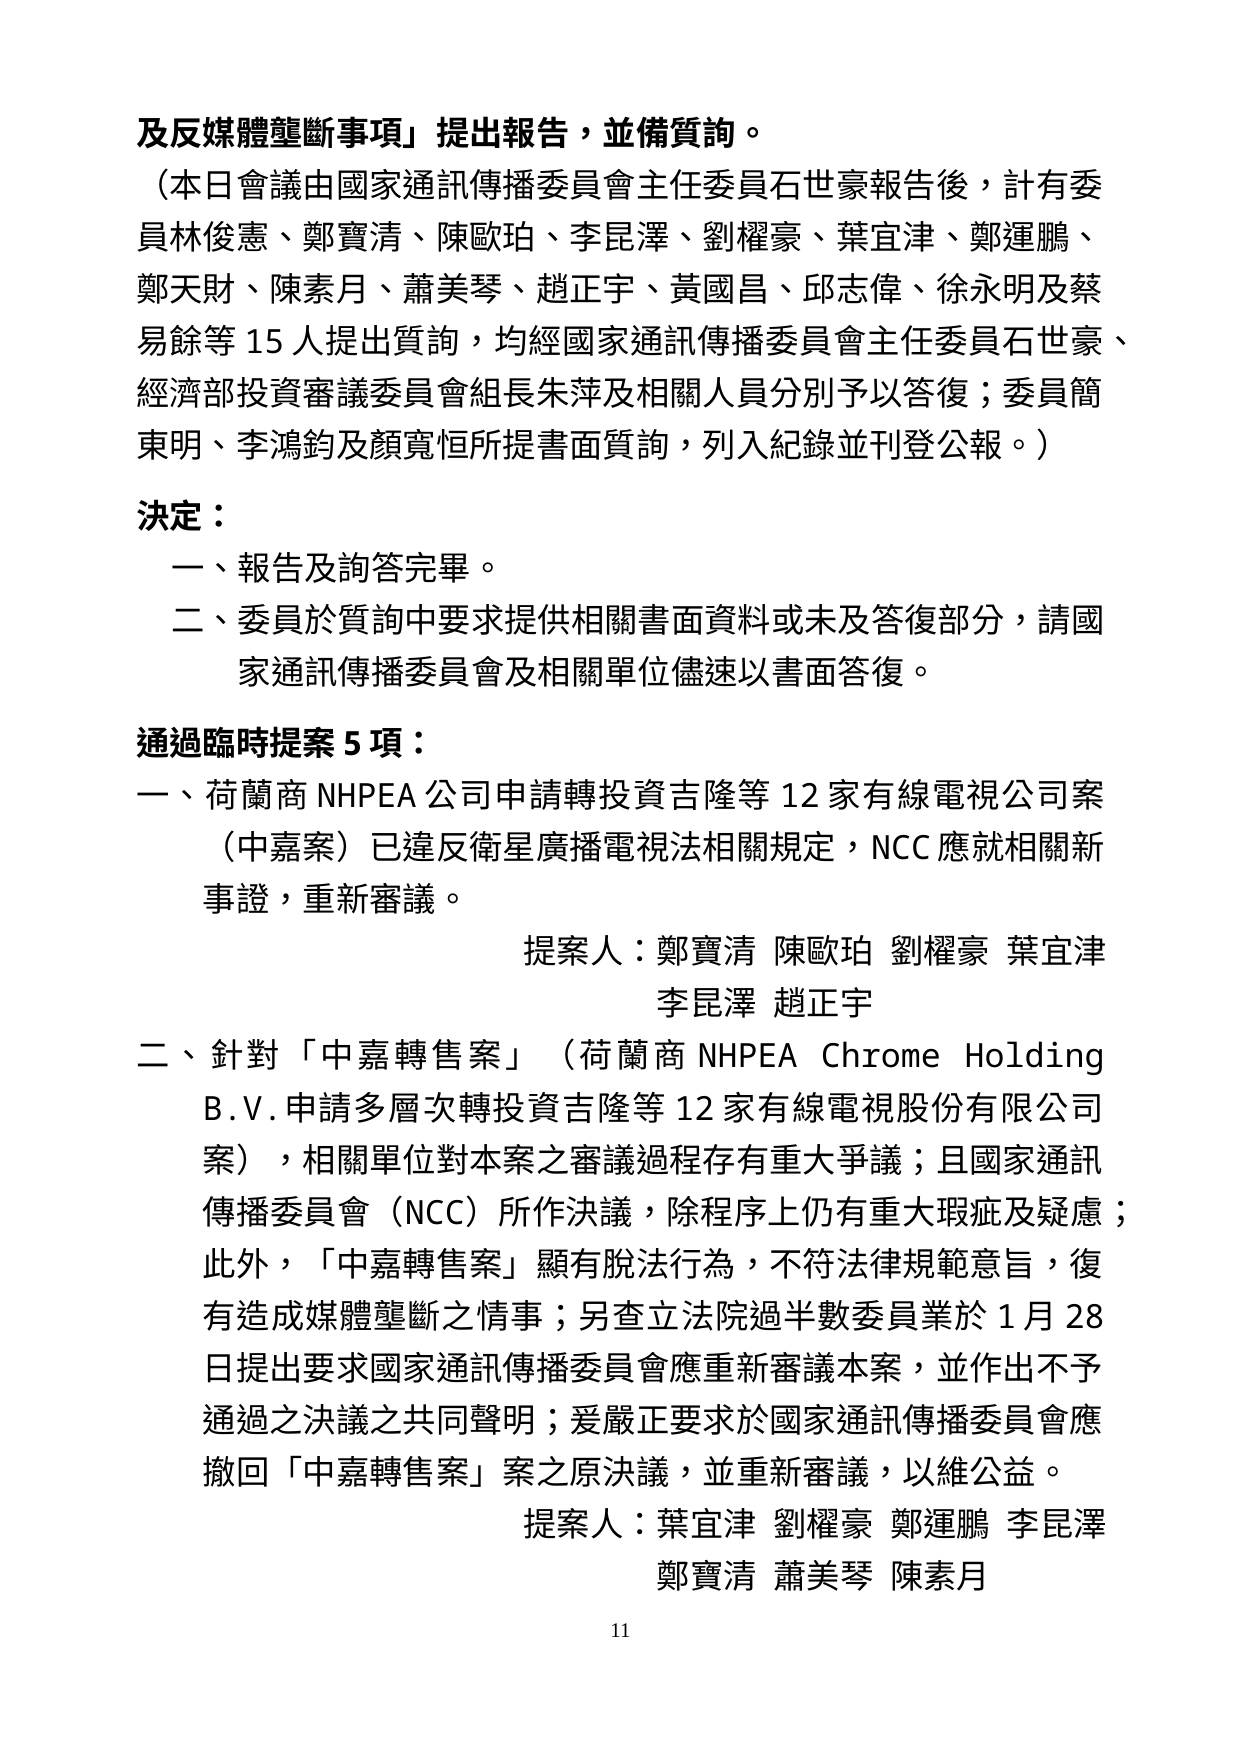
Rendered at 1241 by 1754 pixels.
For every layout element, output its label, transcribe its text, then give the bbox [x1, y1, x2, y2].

text 一、荷蘭商NHPEA公司申請轉投資吉隆等12家有線電視公司案（中嘉案）已違反衛星廣播電視法相關規定，NCC應就相關新事證，重新審議。 [136, 766, 1104, 922]
text 一、報告及詢答完畢。 [171, 539, 1104, 591]
text （本日會議由國家通訊傳播委員會主任委員石世豪報告後，計有委員林俊憲、鄭寶清、陳歐珀、李昆澤、劉櫂豪、葉宜津、鄭運鵬、鄭天財、陳素月、蕭美琴、趙正宇、黃國昌、邱志偉、徐永明及蔡易餘等15人提出質詢，均經國家通訊傳播委員會主任委員石世豪、經濟部投資審議委員會組長朱萍及相關人員分別予以答復；委員簡東明、李鴻鈞及顏寬恒所提書面質詢，列入紀錄並刊登公報。） [136, 155, 1104, 468]
text 通過臨時提案5項： [136, 714, 1104, 766]
text 提案人：鄭寶清 陳歐珀 劉櫂豪 葉宜津李昆澤 趙正宇 [523, 922, 1117, 1026]
text 決定： [136, 487, 1104, 539]
text 提案人：葉宜津 劉櫂豪 鄭運鵬 李昆澤鄭寶清 蕭美琴 陳素月 [523, 1495, 1117, 1599]
text 二、針對「中嘉轉售案」（荷蘭商NHPEA Chrome Holding B.V.申請多層次轉投資吉隆等12家有線電視股份有限公司案），相關單位對本案之審議過程存有重大爭議；且國家通訊傳播委員會（NCC）所作決議，除程序上仍有重大瑕疵及疑慮；此外，「中嘉轉售案」顯有脫法行為，不符法律規範意旨，復有造成媒體壟斷之情事；另查立法院過半數委員業於1月28日提出要求國家通訊傳播委員會應重新審議本案，並作出不予通過之決議之共同聲明；爰嚴正要求於國家通訊傳播委員會應撤回「中嘉轉售案」案之原決議，並重新審議，以維公益。 [136, 1026, 1104, 1495]
text 及反媒體壟斷事項」提出報告，並備質詢。 [136, 103, 1104, 155]
text 二、委員於質詢中要求提供相關書面資料或未及答復部分，請國家通訊傳播委員會及相關單位儘速以書面答復。 [171, 591, 1104, 695]
